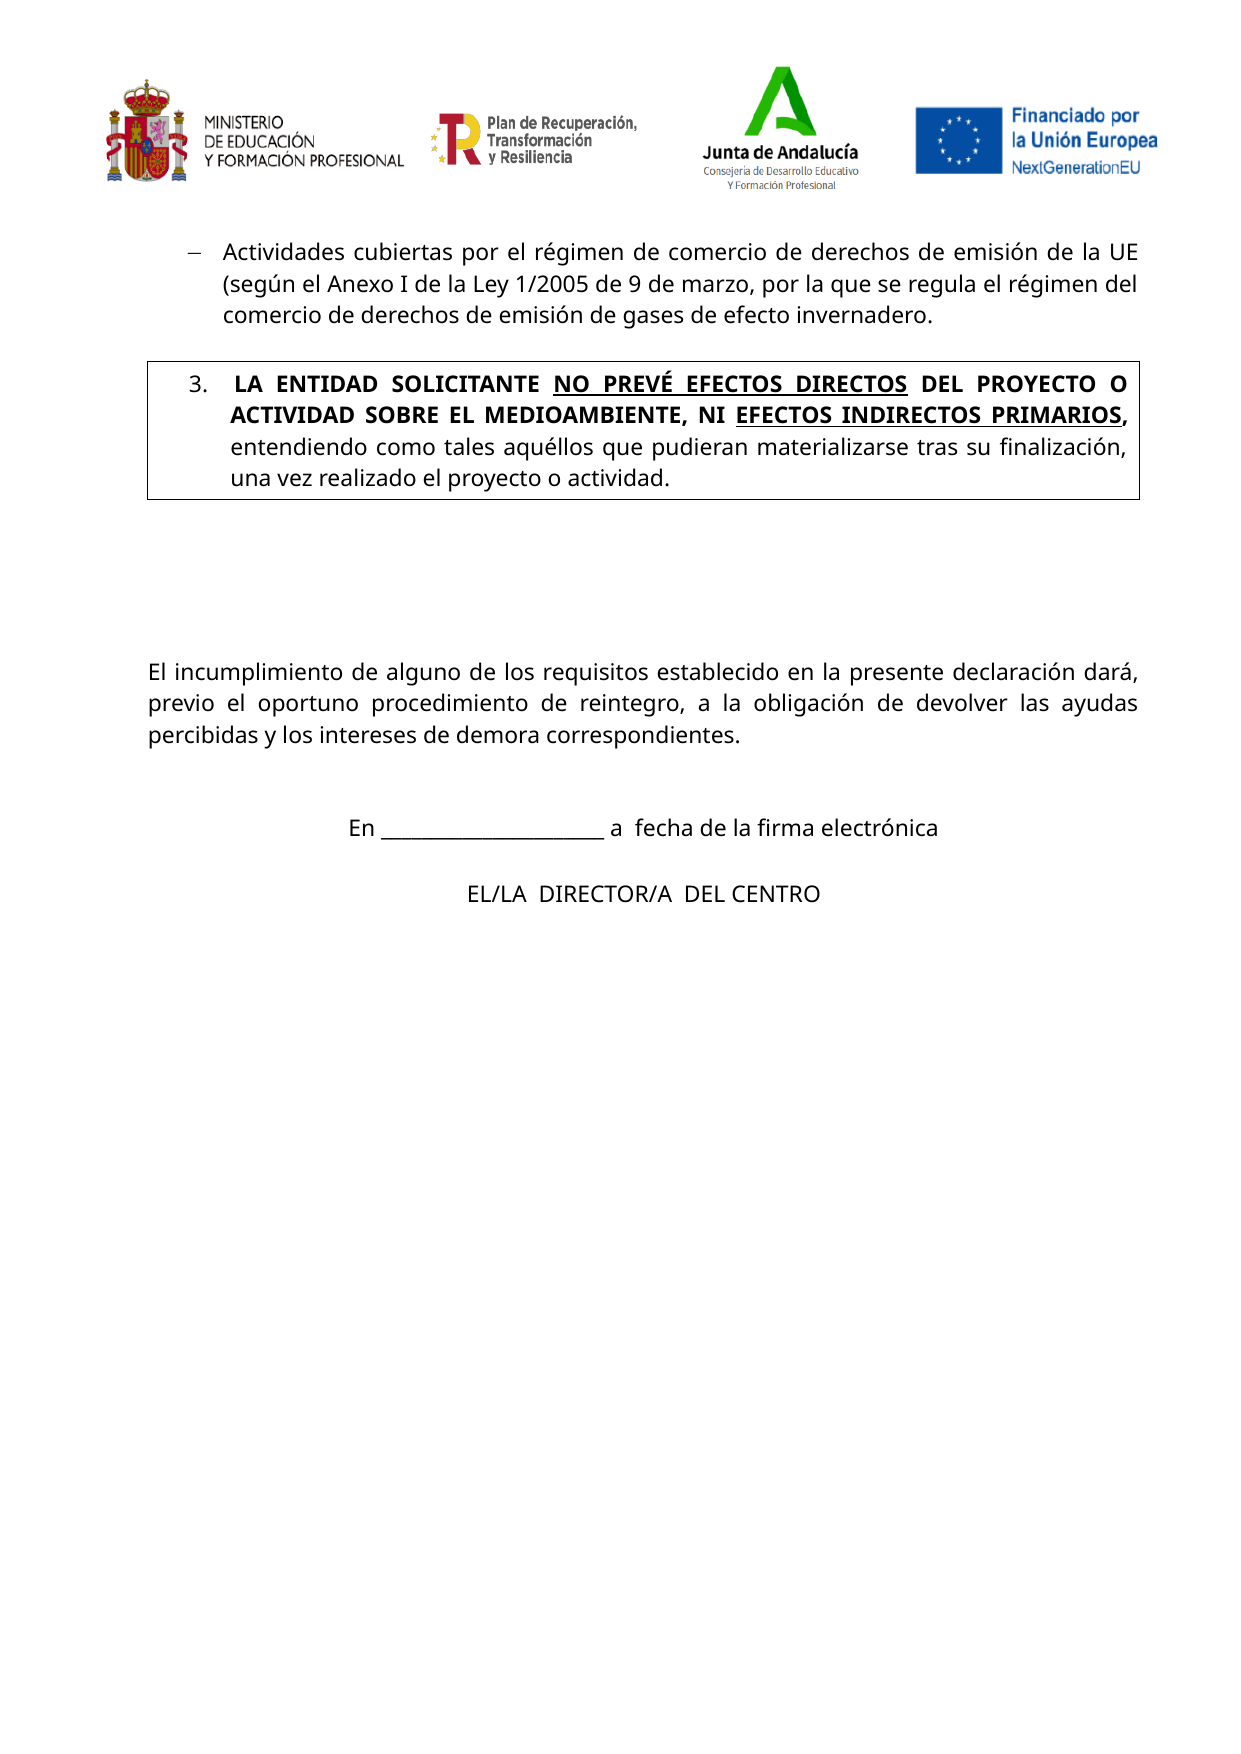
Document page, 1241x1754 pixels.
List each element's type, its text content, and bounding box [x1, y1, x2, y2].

list Actividades cubiertas por el régimen de comercio de derechos de emisión de la UE (según el Anexo I de la Ley 1/2005 de 9 de marzo, por la que se regula el régimen del comercio de derechos de emisión de gases de efecto invernadero. [185, 236, 1140, 330]
text El incumplimiento de alguno de los requisitos establecido en la presente declaración dará, previo el oportuno procedimiento de reintegro, a la obligación de devolver las ayudas percibidas y los intereses de demora correspondientes. [148, 656, 1140, 750]
text EL/LA DIRECTOR/A DEL CENTRO [148, 878, 1140, 909]
picture [80, 46, 1185, 216]
text En ______________________ a fecha de la firma electrónica [148, 812, 1140, 843]
table_header 3. LA ENTIDAD SOLICITANTE NO PREVÉ EFECTOS DIRECTOS DEL PROYECTO O ACTIVIDAD SOBRE EL MEDIOAMBIENTE, NI EFECTOS INDIRECTOS PRIMARIOS, entendiendo como tales aquéllos que pudieran materializarse tras su finalización, una vez realizado el proyecto o actividad. [148, 362, 1139, 499]
